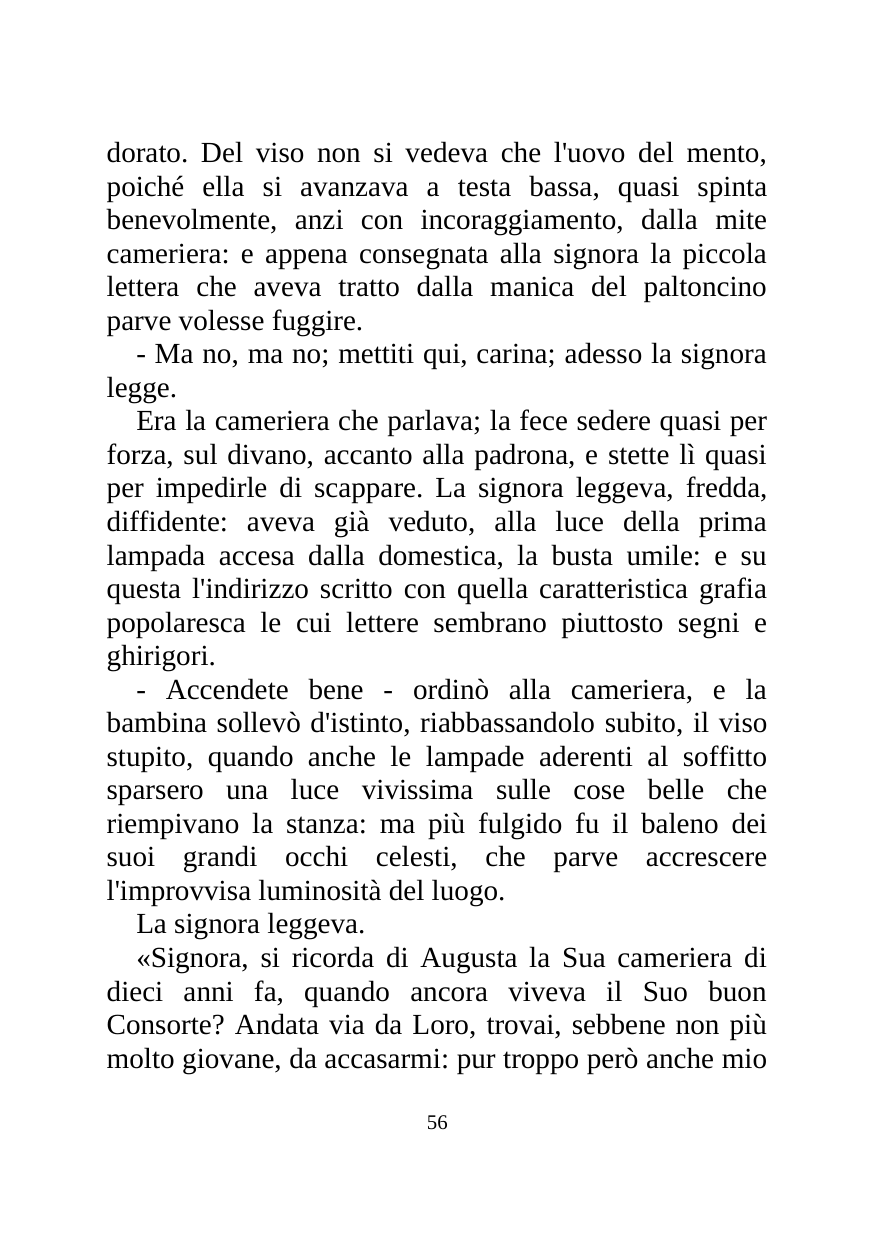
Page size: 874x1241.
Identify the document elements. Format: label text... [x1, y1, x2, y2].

text La signora leggeva. [106, 907, 768, 940]
text - Accendete bene - ordinò alla cameriera, e la bambina sollevò d'istinto, riabbassandolo subito, il viso stupito, quando anche le lampade aderenti al soffitto sparsero una luce vivissima sulle cose belle che riempivano la stanza: ma più fulgido fu il baleno dei suoi grandi occhi celesti, che parve accrescere l'improvvisa luminosità del luogo. [106, 672, 768, 907]
text Era la cameriera che parlava; la fece sedere quasi per forza, sul divano, accanto alla padrona, e stette lì quasi per impedirle di scappare. La signora leggeva, fredda, diffidente: aveva già veduto, alla luce della prima lampada accesa dalla domestica, la busta umile: e su questa l'indirizzo scritto con quella caratteristica grafia popolaresca le cui lettere sembrano piuttosto segni e ghirigori. [106, 403, 768, 672]
text «Signora, si ricorda di Augusta la Sua cameriera di dieci anni fa, quando ancora viveva il Suo buon Consorte? Andata via da Loro, trovai, sebbene non più molto giovane, da accasarmi: pur troppo però anche mio [106, 940, 768, 1074]
text - Ma no, ma no; mettiti qui, carina; adesso la signora legge. [106, 336, 768, 403]
text dorato. Del viso non si vedeva che l'uovo del mento, poiché ella si avanzava a testa bassa, quasi spinta benevolmente, anzi con incoraggiamento, dalla mite cameriera: e appena consegnata alla signora la piccola lettera che aveva tratto dalla manica del paltoncino parve volesse fuggire. [106, 135, 768, 336]
